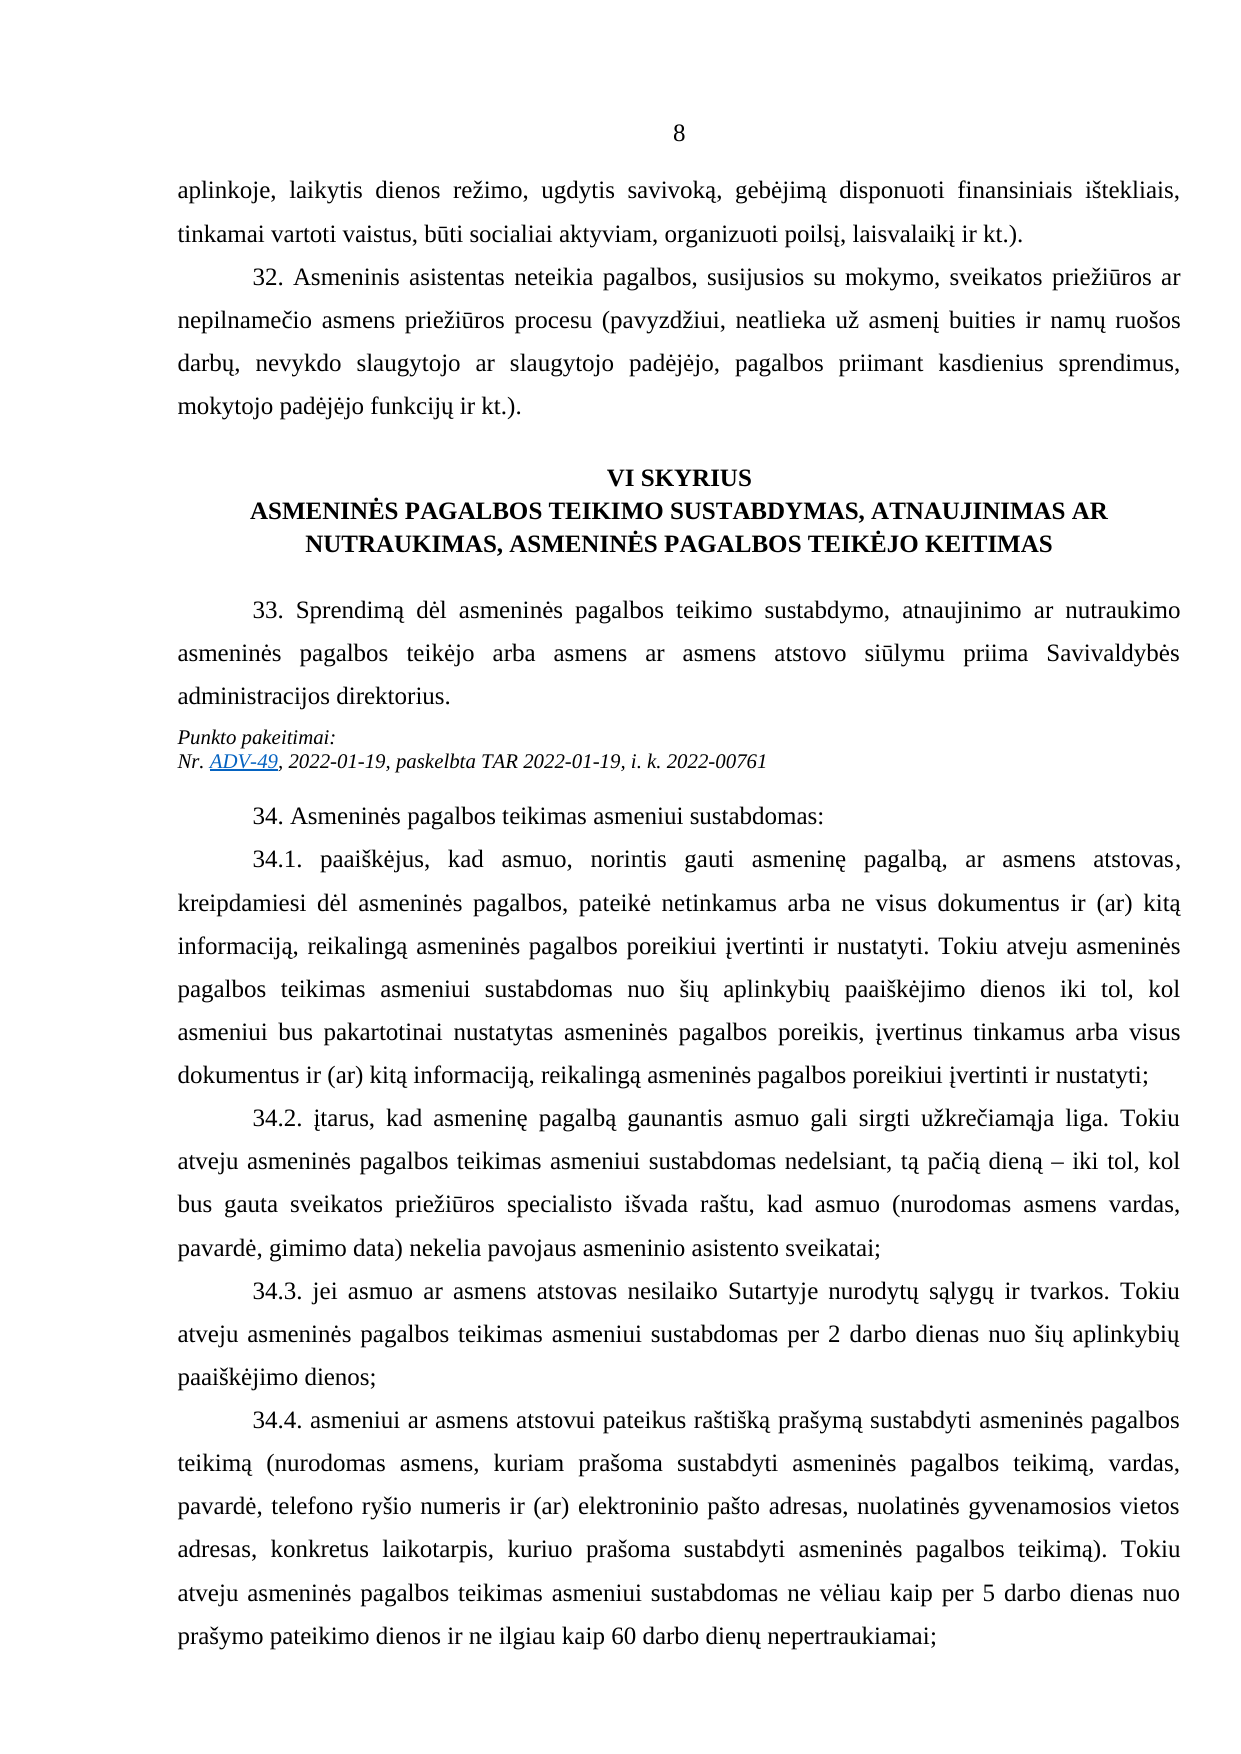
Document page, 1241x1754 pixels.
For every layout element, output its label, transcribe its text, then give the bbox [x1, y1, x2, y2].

text 34. Asmeninės pagalbos teikimas asmeniui sustabdomas: [177, 801, 1181, 830]
text 33. Sprendimą dėl asmeninės pagalbos teikimo sustabdymo, atnaujinimo ar nutraukimo asmeninės pagalbos teikėjo arba asmens ar asmens atstovo siūlymu priima Savivaldybės administracijos direktorius. [177, 595, 1181, 710]
text 34.3. jei asmuo ar asmens atstovas nesilaiko Sutartyje nurodytų sąlygų ir tvarkos. Tokiu atveju asmeninės pagalbos teikimas asmeniui sustabdomas per 2 darbo dienas nuo šių aplinkybių paaiškėjimo dienos; [177, 1276, 1181, 1391]
text 34.2. įtarus, kad asmeninę pagalbą gaunantis asmuo gali sirgti užkrečiamąja liga. Tokiu atveju asmeninės pagalbos teikimas asmeniui sustabdomas nedelsiant, tą pačią dieną – iki tol, kol bus gauta sveikatos priežiūros specialisto išvada raštu, kad asmuo (nurodomas asmens vardas, pavardė, gimimo data) nekelia pavojaus asmeninio asistento sveikatai; [177, 1103, 1181, 1261]
text ASMENINĖS PAGALBOS TEIKIMO SUSTABDYMAS, ATNAUJINIMAS AR NUTRAUKIMAS, ASMENINĖS PAGALBOS TEIKĖJO KEITIMAS [177, 496, 1181, 558]
text VI SKYRIUS [177, 463, 1181, 492]
text Nr. ADV-49, 2022-01-19, paskelbta TAR 2022-01-19, i. k. 2022-00761 [177, 749, 1181, 773]
text 34.4. asmeniui ar asmens atstovui pateikus raštišką prašymą sustabdyti asmeninės pagalbos teikimą (nurodomas asmens, kuriam prašoma sustabdyti asmeninės pagalbos teikimą, vardas, pavardė, telefono ryšio numeris ir (ar) elektroninio pašto adresas, nuolatinės gyvenamosios vietos adresas, konkretus laikotarpis, kuriuo prašoma sustabdyti asmeninės pagalbos teikimą). Tokiu atveju asmeninės pagalbos teikimas asmeniui sustabdomas ne vėliau kaip per 5 darbo dienas nuo prašymo pateikimo dienos ir ne ilgiau kaip 60 darbo dienų nepertraukiamai; [177, 1405, 1181, 1649]
text aplinkoje, laikytis dienos režimo, ugdytis savivoką, gebėjimą disponuoti finansiniais ištekliais, tinkamai vartoti vaistus, būti socialiai aktyviam, organizuoti poilsį, laisvalaikį ir kt.). [177, 176, 1181, 247]
text 34.1. paaiškėjus, kad asmuo, norintis gauti asmeninę pagalbą, ar asmens atstovas, kreipdamiesi dėl asmeninės pagalbos, pateikė netinkamus arba ne visus dokumentus ir (ar) kitą informaciją, reikalingą asmeninės pagalbos poreikiui įvertinti ir nustatyti. Tokiu atveju asmeninės pagalbos teikimas asmeniui sustabdomas nuo šių aplinkybių paaiškėjimo dienos iki tol, kol asmeniui bus pakartotinai nustatytas asmeninės pagalbos poreikis, įvertinus tinkamus arba visus dokumentus ir (ar) kitą informaciją, reikalingą asmeninės pagalbos poreikiui įvertinti ir nustatyti; [177, 844, 1181, 1089]
text Punkto pakeitimai: [177, 724, 1181, 749]
text 32. Asmeninis asistentas neteikia pagalbos, susijusios su mokymo, sveikatos priežiūros ar nepilnamečio asmens priežiūros procesu (pavyzdžiui, neatlieka už asmenį buities ir namų ruošos darbų, nevykdo slaugytojo ar slaugytojo padėjėjo, pagalbos priimant kasdienius sprendimus, mokytojo padėjėjo funkcijų ir kt.). [177, 262, 1181, 420]
